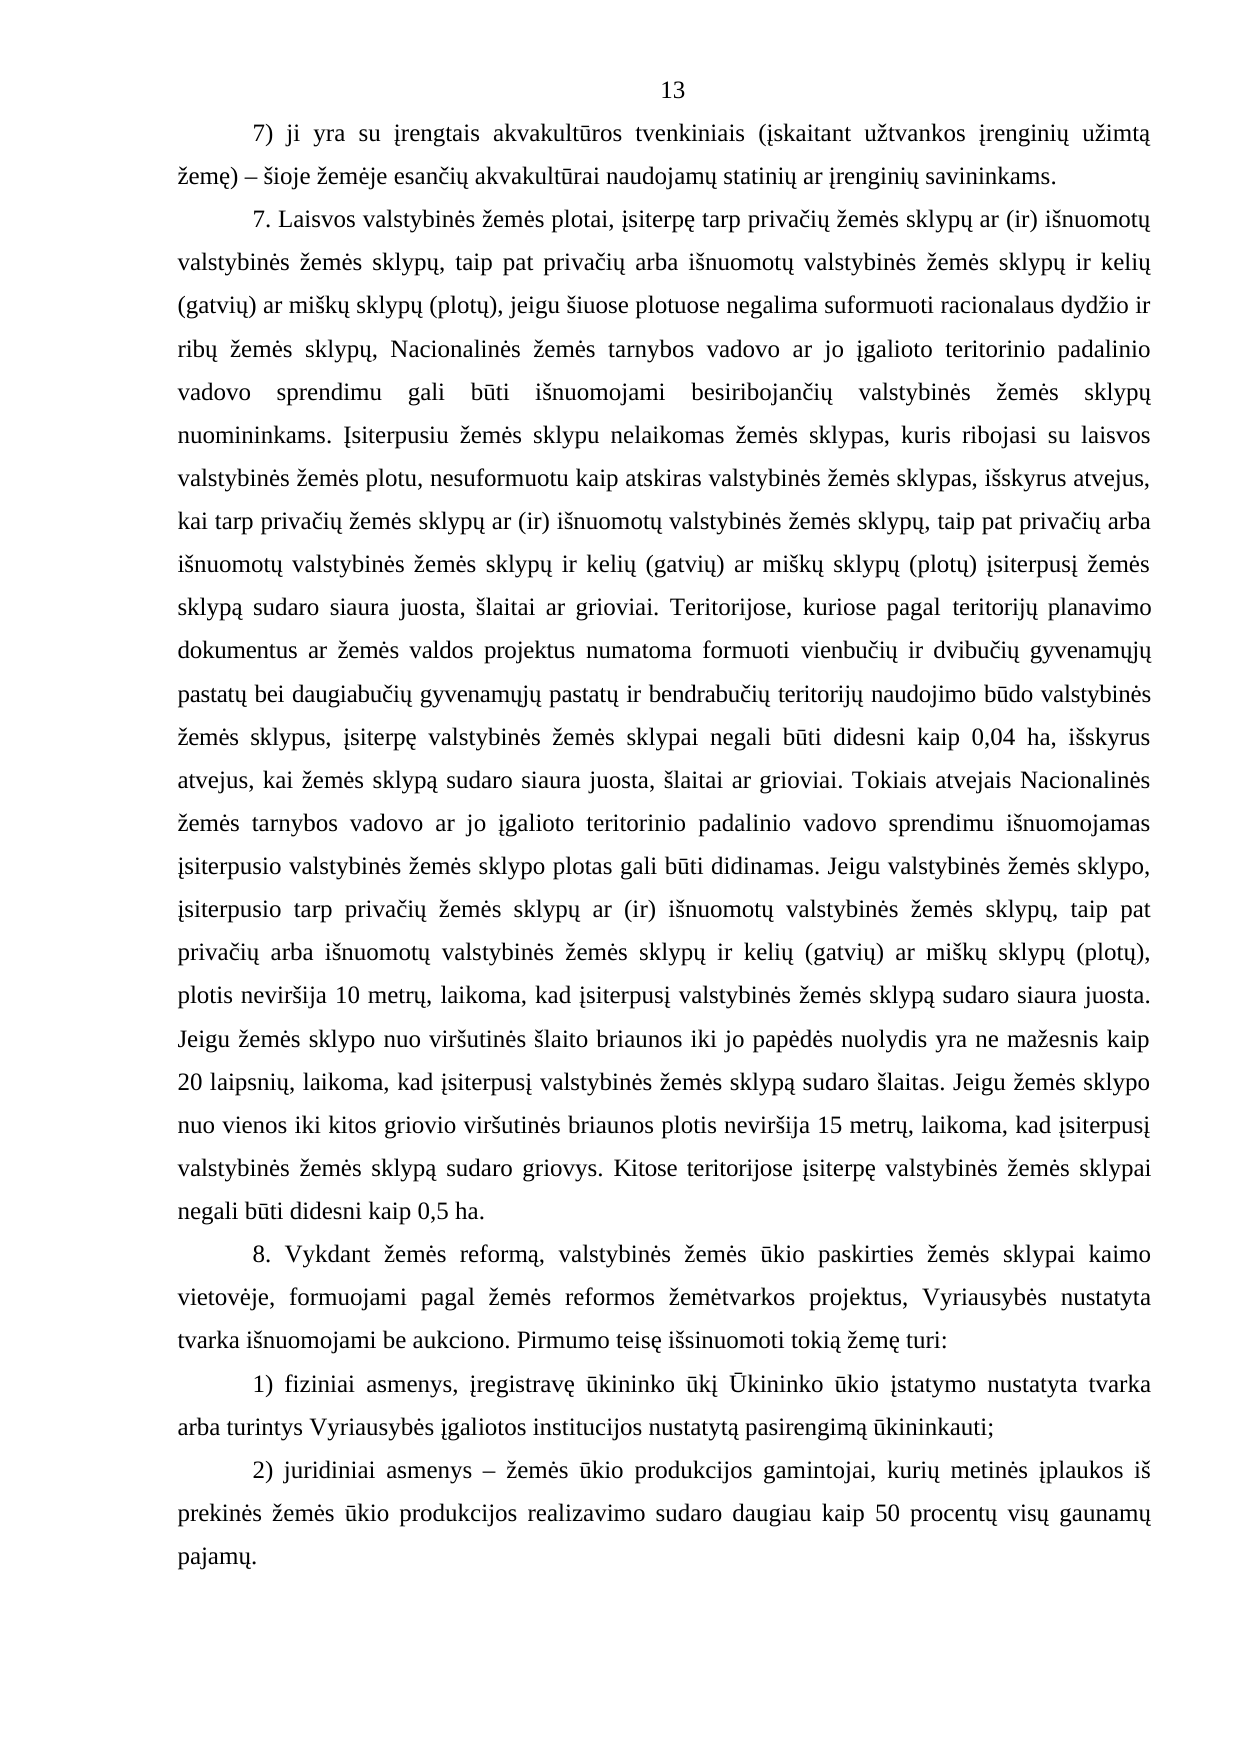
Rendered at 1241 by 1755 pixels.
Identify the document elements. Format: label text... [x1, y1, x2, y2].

text 2) juridiniai asmenys – žemės ūkio produkcijos gamintojai, kurių metinės įplaukos iš prekinės žemės ūkio produkcijos realizavimo sudaro daugiau kaip 50 procentų visų gaunamų pajamų. [177, 1455, 1152, 1570]
text 7. Laisvos valstybinės žemės plotai, įsiterpę tarp privačių žemės sklypų ar (ir) išnuomotų valstybinės žemės sklypų, taip pat privačių arba išnuomotų valstybinės žemės sklypų ir kelių (gatvių) ar miškų sklypų (plotų), jeigu šiuose plotuose negalima suformuoti racionalaus dydžio ir ribų žemės sklypų, Nacionalinės žemės tarnybos vadovo ar jo įgalioto teritorinio padalinio vadovo sprendimu gali būti išnuomojami besiribojančių valstybinės žemės sklypų nuomininkams. Įsiterpusiu žemės sklypu nelaikomas žemės sklypas, kuris ribojasi su laisvos valstybinės žemės plotu, nesuformuotu kaip atskiras valstybinės žemės sklypas, išskyrus atvejus, kai tarp privačių žemės sklypų ar (ir) išnuomotų valstybinės žemės sklypų, taip pat privačių arba išnuomotų valstybinės žemės sklypų ir kelių (gatvių) ar miškų sklypų (plotų) įsiterpusį žemės sklypą sudaro siaura juosta, šlaitai ar grioviai. Teritorijose, kuriose pagal teritorijų planavimo dokumentus ar žemės valdos projektus numatoma formuoti vienbučių ir dvibučių gyvenamųjų pastatų bei daugiabučių gyvenamųjų pastatų ir bendrabučių teritorijų naudojimo būdo valstybinės žemės sklypus, įsiterpę valstybinės žemės sklypai negali būti didesni kaip 0,04 ha, išskyrus atvejus, kai žemės sklypą sudaro siaura juosta, šlaitai ar grioviai. Tokiais atvejais Nacionalinės žemės tarnybos vadovo ar jo įgalioto teritorinio padalinio vadovo sprendimu išnuomojamas įsiterpusio valstybinės žemės sklypo plotas gali būti didinamas. Jeigu valstybinės žemės sklypo, įsiterpusio tarp privačių žemės sklypų ar (ir) išnuomotų valstybinės žemės sklypų, taip pat privačių arba išnuomotų valstybinės žemės sklypų ir kelių (gatvių) ar miškų sklypų (plotų), plotis neviršija 10 metrų, laikoma, kad įsiterpusį valstybinės žemės sklypą sudaro siaura juosta. Jeigu žemės sklypo nuo viršutinės šlaito briaunos iki jo papėdės nuolydis yra ne mažesnis kaip 20 laipsnių, laikoma, kad įsiterpusį valstybinės žemės sklypą sudaro šlaitas. Jeigu žemės sklypo nuo vienos iki kitos griovio viršutinės briaunos plotis neviršija 15 metrų, laikoma, kad įsiterpusį valstybinės žemės sklypą sudaro griovys. Kitose teritorijose įsiterpę valstybinės žemės sklypai negali būti didesni kaip 0,5 ha. [177, 204, 1152, 1225]
text 8. Vykdant žemės reformą, valstybinės žemės ūkio paskirties žemės sklypai kaimo vietovėje, formuojami pagal žemės reformos žemėtvarkos projektus, Vyriausybės nustatyta tvarka išnuomojami be aukciono. Pirmumo teisę išsinuomoti tokią žemę turi: [177, 1239, 1152, 1354]
text 7) ji yra su įrengtais akvakultūros tvenkiniais (įskaitant užtvankos įrenginių užimtą žemę) – šioje žemėje esančių akvakultūrai naudojamų statinių ar įrenginių savininkams. [177, 118, 1152, 190]
text 1) fiziniai asmenys, įregistravę ūkininko ūkį Ūkininko ūkio įstatymo nustatyta tvarka arba turintys Vyriausybės įgaliotos institucijos nustatytą pasirengimą ūkininkauti; [177, 1369, 1152, 1441]
